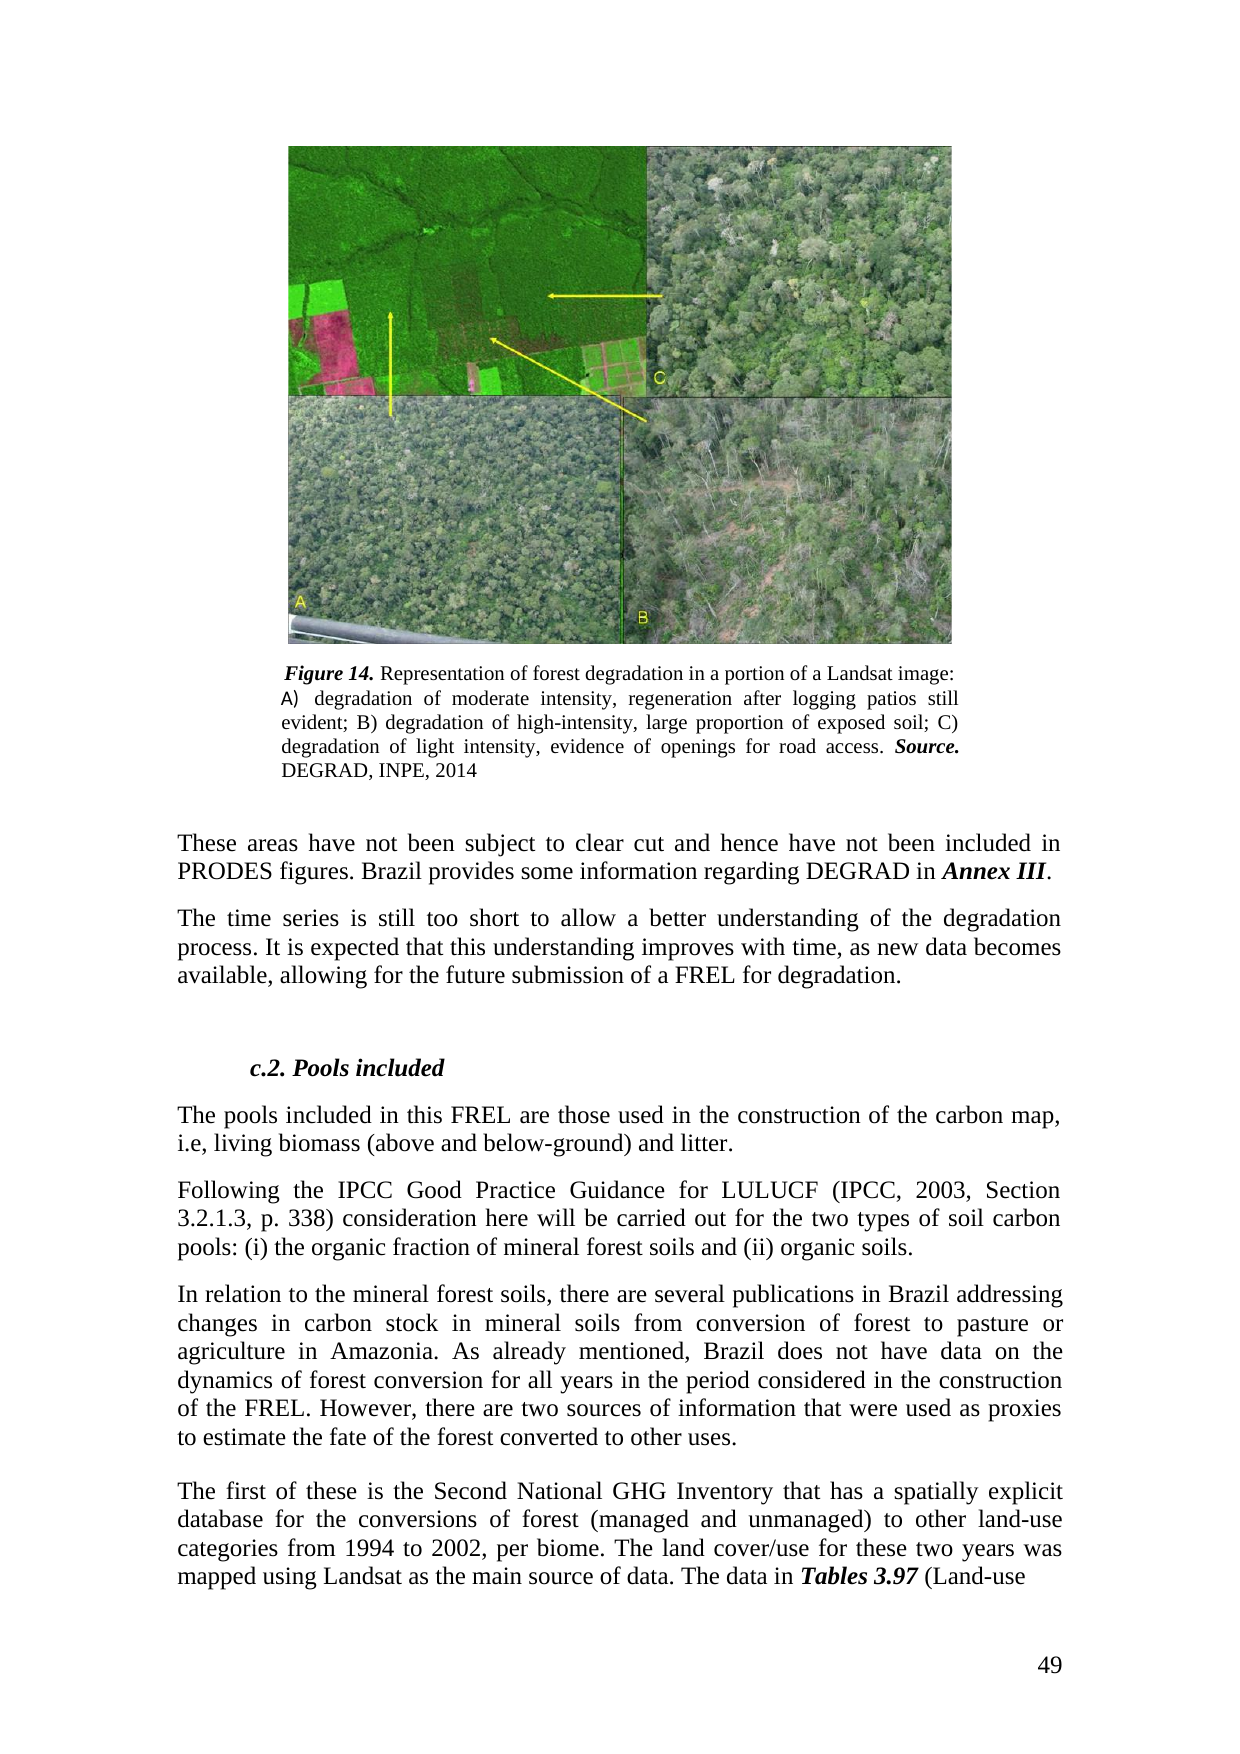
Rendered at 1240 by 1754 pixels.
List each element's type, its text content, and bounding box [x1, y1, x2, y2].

text The pools included in this FREL are those used in the construction of the carbon map, i.e, living biomass (above and below-ground) and litter. [177, 1101, 1062, 1157]
text c.2. Pools included [250, 1053, 1089, 1082]
text 49 [1037, 1651, 1089, 1679]
text These areas have not been subject to clear cut and hence have not been included in PRODES figures. Brazil provides some information regarding DEGRAD in Annex III. [177, 829, 1062, 885]
text Following the IPCC Good Practice Guidance for LULUCF (IPCC, 2003, Section 3.2.1.3, p. 338) consideration here will be carried out for the two types of soil carbon pools: (i) the organic fraction of mineral forest soils and (ii) organic soils. [177, 1176, 1062, 1260]
text Figure 14. Representation of forest degradation in a portion of a Landsat image: [150, 661, 1089, 685]
list degradation of moderate intensity, regeneration after logging patios still evident; B) degradation of high-intensity, large proportion of exposed soil; C) degradation of light intensity, evidence of openings for road access. Source. DEGRAD, INPE, 2014 [281, 686, 960, 782]
text The first of these is the Second National GHG Inventory that has a spatially explicit database for the conversions of forest (managed and unmanaged) to other land-use categories from 1994 to 2002, per biome. The land cover/use for these two years was mapped using Landsat as the main source of data. The data in Tables 3.97 (Land-use [177, 1477, 1064, 1590]
text In relation to the mineral forest soils, there are several publications in Brazil addressing changes in carbon stock in mineral soils from conversion of forest to pasture or agriculture in Amazonia. As already mentioned, Brazil does not have data on the dynamics of forest conversion for all years in the period considered in the construction of the FREL. However, there are two sources of information that were used as proxies to estimate the fate of the forest converted to other uses. [177, 1279, 1064, 1451]
text The time series is still too short to allow a better understanding of the degradation process. It is expected that this understanding improves with time, as new data becomes available, allowing for the future submission of a FREL for degradation. [177, 904, 1062, 989]
